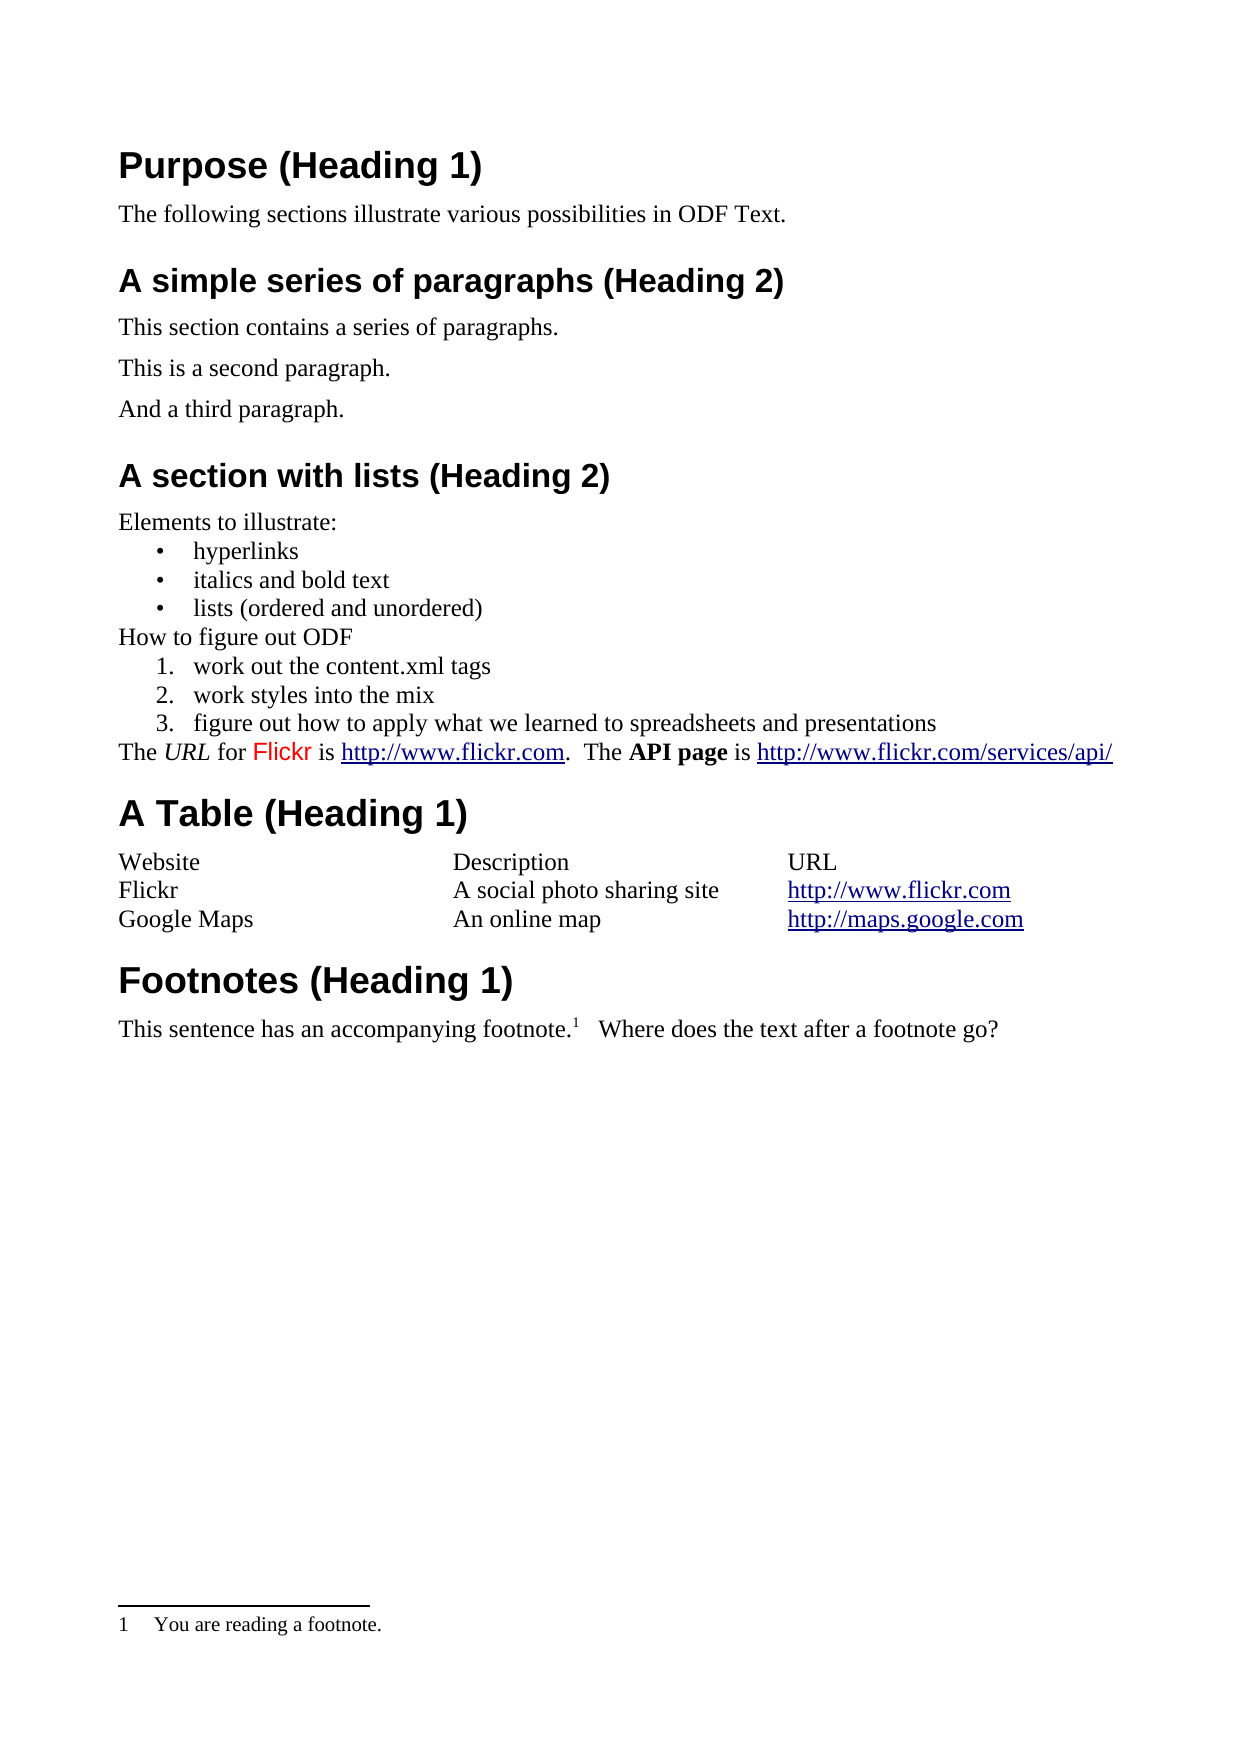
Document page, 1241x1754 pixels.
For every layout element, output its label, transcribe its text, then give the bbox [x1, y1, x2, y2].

text Elements to illustrate: [118, 369, 1122, 398]
list hyperlinks [156, 398, 1122, 427]
table_cell http://www.flickr.com [788, 686, 1122, 714]
subtitle Footnotes (Heading 1) [118, 743, 1122, 772]
table_cell http://maps.google.com [788, 715, 1122, 743]
subtitle A Table (Heading 1) [118, 628, 1122, 657]
list lists (ordered and unordered) [156, 456, 1122, 484]
text This section contains a series of paragraphs. [118, 217, 1122, 246]
table_header URL [788, 657, 1122, 686]
table_cell A social photo sharing site [453, 686, 787, 714]
text The URL for Flickr is http://www.flickr.com. The API page is http://www.flickr.com/services/api/ [118, 599, 1122, 628]
text How to figure out ODF [118, 484, 1122, 513]
list italics and bold text [156, 427, 1122, 456]
list work styles into the mix [156, 542, 1122, 571]
table_cell Flickr [118, 686, 453, 714]
subtitle An Image [118, 801, 1122, 829]
text This sentence has an accompanying footnote. Where does the text after a footnote go? [118, 772, 1122, 801]
subtitle A section with lists (Heading 2) [118, 341, 1122, 369]
list figure out how to apply what we learned to spreadsheets and presentations [156, 571, 1122, 599]
subtitle Purpose (Heading 1) [118, 118, 1122, 147]
text You are reading a footnote. [118, 1612, 1122, 1636]
table_header Description [453, 657, 787, 686]
subtitle A simple series of paragraphs (Heading 2) [118, 188, 1122, 217]
text This is a second paragraph. [118, 258, 1122, 287]
table_header Website [118, 657, 453, 686]
text And a third paragraph. [118, 299, 1122, 328]
text The following sections illustrate various possibilities in ODF Text. [118, 147, 1122, 176]
table_cell Google Maps [118, 715, 453, 743]
list work out the content.xml tags [156, 513, 1122, 542]
table_cell An online map [453, 715, 787, 743]
